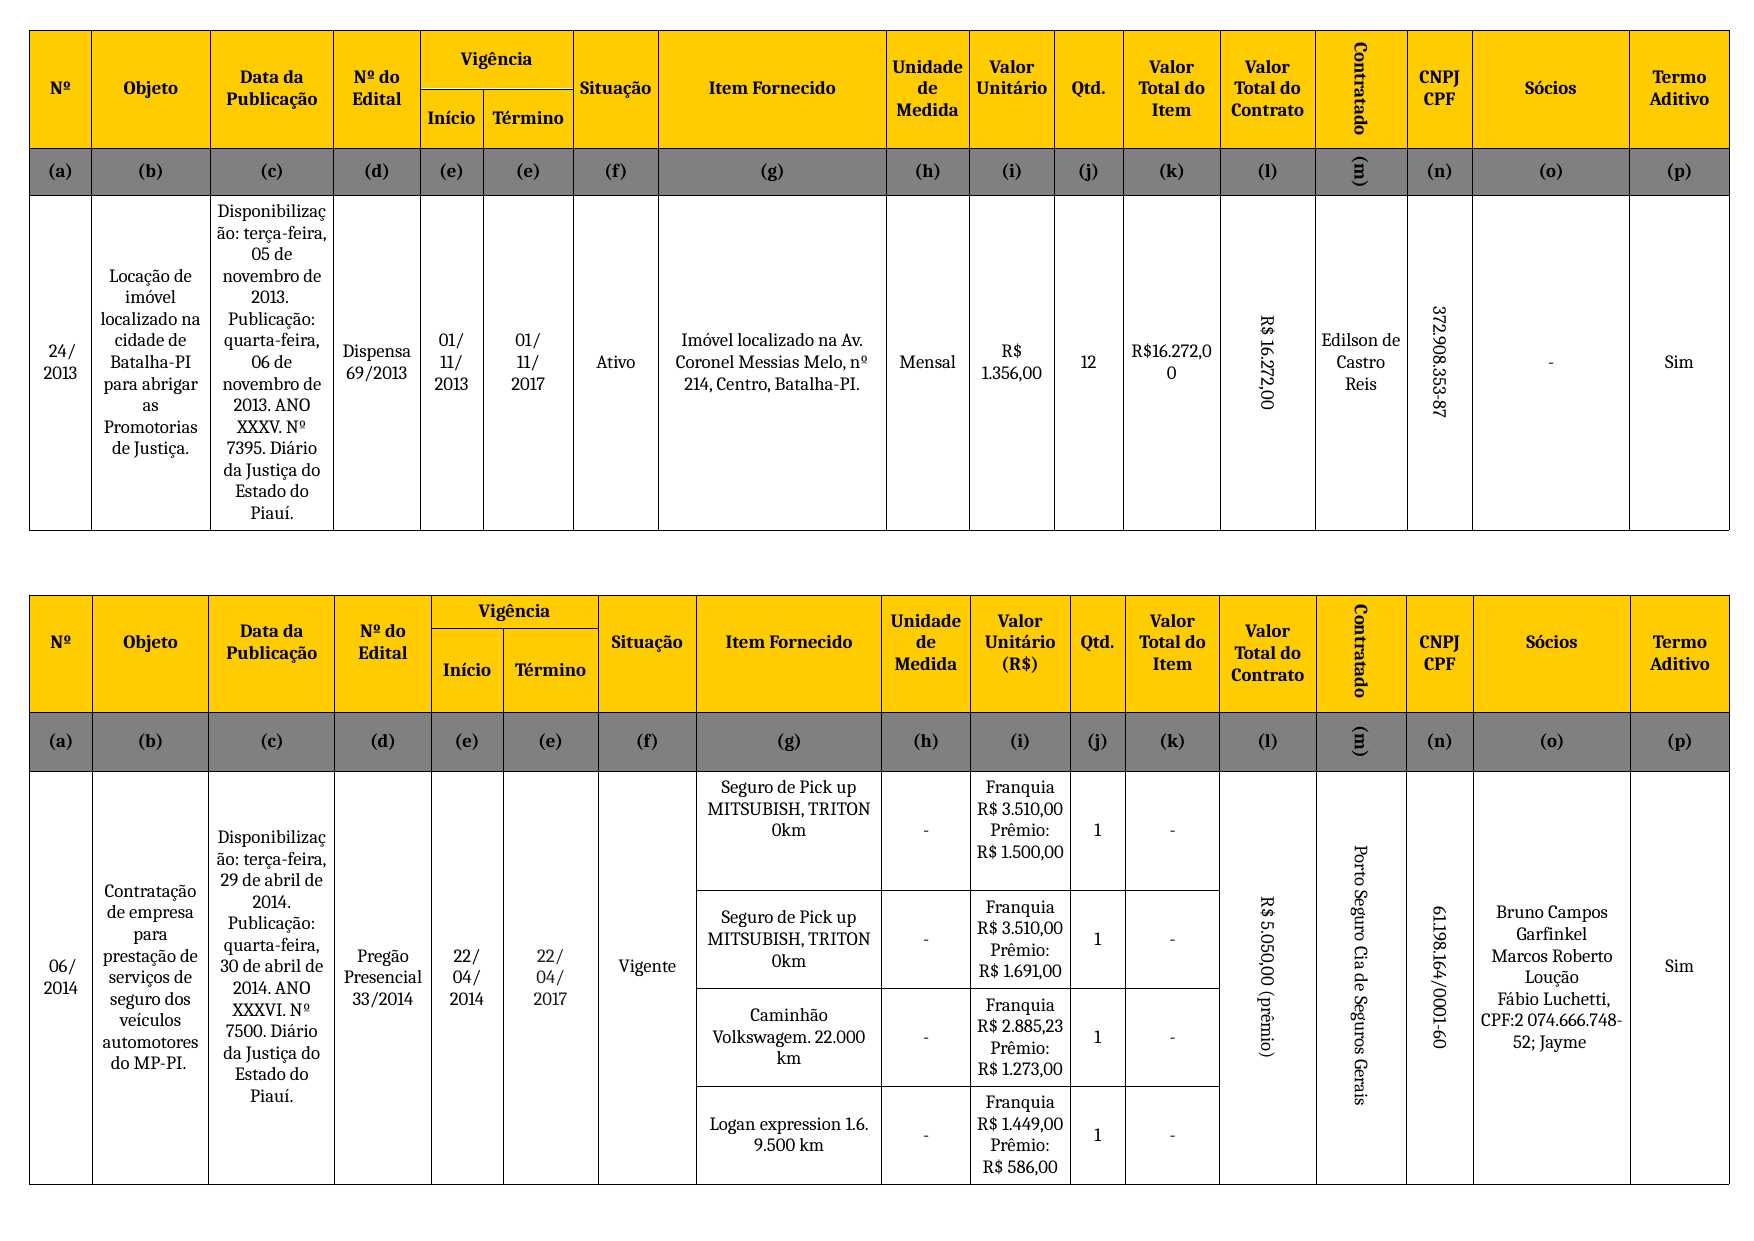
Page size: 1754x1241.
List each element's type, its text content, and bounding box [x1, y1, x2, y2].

table_cell Vigente [599, 772, 696, 1184]
table_cell (b) [93, 713, 208, 771]
table_header Situação [574, 31, 658, 148]
table_cell 22/ 04/ 2017 [504, 772, 598, 1184]
table_cell Início [432, 629, 503, 712]
table_cell Pregão Presencial 33/2014 [335, 772, 431, 1184]
table_cell (n) [1408, 149, 1472, 195]
table_cell Início [421, 90, 483, 148]
table_header Valor Total do Contrato [1221, 31, 1315, 148]
table_cell Sim [1631, 772, 1729, 1184]
table_cell 22/ 04/ 2014 [432, 772, 503, 1184]
table_cell - [1126, 891, 1219, 988]
table_cell Mensal [887, 196, 969, 530]
table_cell Sim [1630, 196, 1729, 530]
table_cell (l) [1221, 149, 1315, 195]
table_cell R$ 1.356,00 [970, 196, 1054, 530]
table_cell Caminhão Volkswagem. 22.000 km [697, 989, 881, 1086]
table_cell 1 [1071, 1087, 1125, 1184]
table_header Qtd. [1055, 31, 1123, 148]
table_cell (e) [504, 713, 598, 771]
table_cell 1 [1071, 989, 1125, 1086]
table_header Data da Publicação [209, 596, 334, 712]
table_cell (g) [659, 149, 886, 195]
table_cell Porto Seguro Cia de Seguros Gerais [1317, 772, 1406, 1184]
table_cell Franquia R$ 3.510,00 Prêmio: R$ 1.500,00 [971, 772, 1070, 890]
table_header Unidade de Medida [882, 596, 970, 712]
table_cell 1 [1071, 891, 1125, 988]
table_cell (c) [209, 713, 334, 771]
table_header Objeto [93, 596, 208, 712]
table_header Vigência [421, 31, 573, 88]
table_cell - [1126, 772, 1219, 890]
table_cell Franquia R$ 3.510,00 Prêmio: R$ 1.691,00 [971, 891, 1070, 988]
table_cell (a) [30, 713, 92, 771]
table_cell (h) [882, 713, 970, 771]
table_cell 24/ 2013 [30, 196, 91, 530]
table_cell 12 [1055, 196, 1123, 530]
table_header Data da Publicação [211, 31, 333, 148]
table_cell 372.908.353-87 [1408, 196, 1472, 530]
table_header Item Fornecido [697, 596, 881, 712]
table_cell (d) [334, 149, 420, 195]
table_cell R$ 16.272,00 [1221, 196, 1315, 530]
table_header Item Fornecido [659, 31, 886, 148]
table_header Vigência [432, 596, 598, 628]
table_cell (c) [211, 149, 333, 195]
table_cell Seguro de Pick up MITSUBISH, TRITON 0km [697, 772, 881, 890]
table_cell (a) [30, 149, 91, 195]
table_cell - [882, 772, 970, 890]
table_cell 01/ 11/ 2013 [421, 196, 483, 530]
table_cell Disponibilização: terça-feira, 05 de novembro de 2013. Publicação: quarta-feira, 06 de novembro de 2013. ANO XXXV. Nº 7395. Diário da Justiça do Estado do Piauí. [211, 196, 333, 530]
table_cell Término [504, 629, 598, 712]
table_cell Imóvel localizado na Av. Coronel Messias Melo, nº 214, Centro, Batalha-PI. [659, 196, 886, 530]
table_cell (d) [335, 713, 431, 771]
table_cell - [1126, 1087, 1219, 1184]
table_cell Franquia R$ 2.885,23 Prêmio: R$ 1.273,00 [971, 989, 1070, 1086]
table_cell (i) [971, 713, 1070, 771]
table_cell (f) [574, 149, 658, 195]
table_cell Logan expression 1.6. 9.500 km [697, 1087, 881, 1184]
table_header Unidade de Medida [887, 31, 969, 148]
table_cell (f) [599, 713, 696, 771]
table_header Valor Unitário [970, 31, 1054, 148]
table_cell - [882, 989, 970, 1086]
table_cell 61.198.164/0001-60 [1407, 772, 1473, 1184]
table_cell (e) [421, 149, 483, 195]
table_cell (l) [1220, 713, 1316, 771]
table_header Valor Unitário (R$) [971, 596, 1070, 712]
table_header Nº [30, 596, 92, 712]
table_header Nº do Edital [335, 596, 431, 712]
table_cell (m) [1317, 713, 1406, 771]
table_cell 1 [1071, 772, 1125, 890]
table_header Contratado [1317, 596, 1406, 712]
table_header Termo Aditivo [1630, 31, 1729, 148]
table_cell (p) [1630, 149, 1729, 195]
table_cell R$16.272,00 [1124, 196, 1220, 530]
table_cell R$ 5.050,00 (prêmio) [1220, 772, 1316, 1184]
table_cell Contratação de empresa para prestação de serviços de seguro dos veículos automotores do MP-PI. [93, 772, 208, 1184]
table_cell - [882, 891, 970, 988]
table_header CNPJ CPF [1407, 596, 1473, 712]
table_cell (o) [1474, 713, 1630, 771]
table_header Qtd. [1071, 596, 1125, 712]
table_cell (e) [484, 149, 573, 195]
table_cell (e) [432, 713, 503, 771]
table_cell 06/ 2014 [30, 772, 92, 1184]
table_header Nº [30, 31, 91, 148]
table_cell (k) [1124, 149, 1220, 195]
table_cell Franquia R$ 1.449,00 Prêmio: R$ 586,00 [971, 1087, 1070, 1184]
table_cell (m) [1316, 149, 1407, 195]
table_header Sócios [1473, 31, 1629, 148]
table_cell Edilson de Castro Reis [1316, 196, 1407, 530]
table_cell (p) [1631, 713, 1729, 771]
table_header Valor Total do Item [1126, 596, 1219, 712]
table_cell (i) [970, 149, 1054, 195]
table_cell (b) [92, 149, 210, 195]
table_header Nº do Edital [334, 31, 420, 148]
table_header CNPJ CPF [1408, 31, 1472, 148]
table_cell Ativo [574, 196, 658, 530]
table_cell (h) [887, 149, 969, 195]
table_cell Término [484, 90, 573, 148]
table_header Situação [599, 596, 696, 712]
table_header Objeto [92, 31, 210, 148]
table_cell - [882, 1087, 970, 1184]
table_cell Disponibilização: terça-feira, 29 de abril de 2014. Publicação: quarta-feira, 30 de abril de 2014. ANO XXXVI. Nº 7500. Diário da Justiça do Estado do Piauí. [209, 772, 334, 1184]
table_header Valor Total do Item [1124, 31, 1220, 148]
table_header Termo Aditivo [1631, 596, 1729, 712]
table_cell Locação de imóvel localizado na cidade de Batalha-PI para abrigar as Promotorias de Justiça. [92, 196, 210, 530]
table_cell (j) [1055, 149, 1123, 195]
table_cell - [1126, 989, 1219, 1086]
table_cell 01/ 11/ 2017 [484, 196, 573, 530]
table_header Sócios [1474, 596, 1630, 712]
table_cell (j) [1071, 713, 1125, 771]
table_cell Seguro de Pick up MITSUBISH, TRITON 0km [697, 891, 881, 988]
table_cell Dispensa 69/2013 [334, 196, 420, 530]
table_header Contratado [1316, 31, 1407, 148]
table_cell (k) [1126, 713, 1219, 771]
table_cell (n) [1407, 713, 1473, 771]
table_cell (g) [697, 713, 881, 771]
table_cell (o) [1473, 149, 1629, 195]
table_cell Bruno Campos Garfinkel Marcos Roberto Loução Fábio Luchetti, CPF:2 074.666.748-52; Jayme [1474, 772, 1630, 1184]
table_header Valor Total do Contrato [1220, 596, 1316, 712]
table_cell - [1473, 196, 1629, 530]
